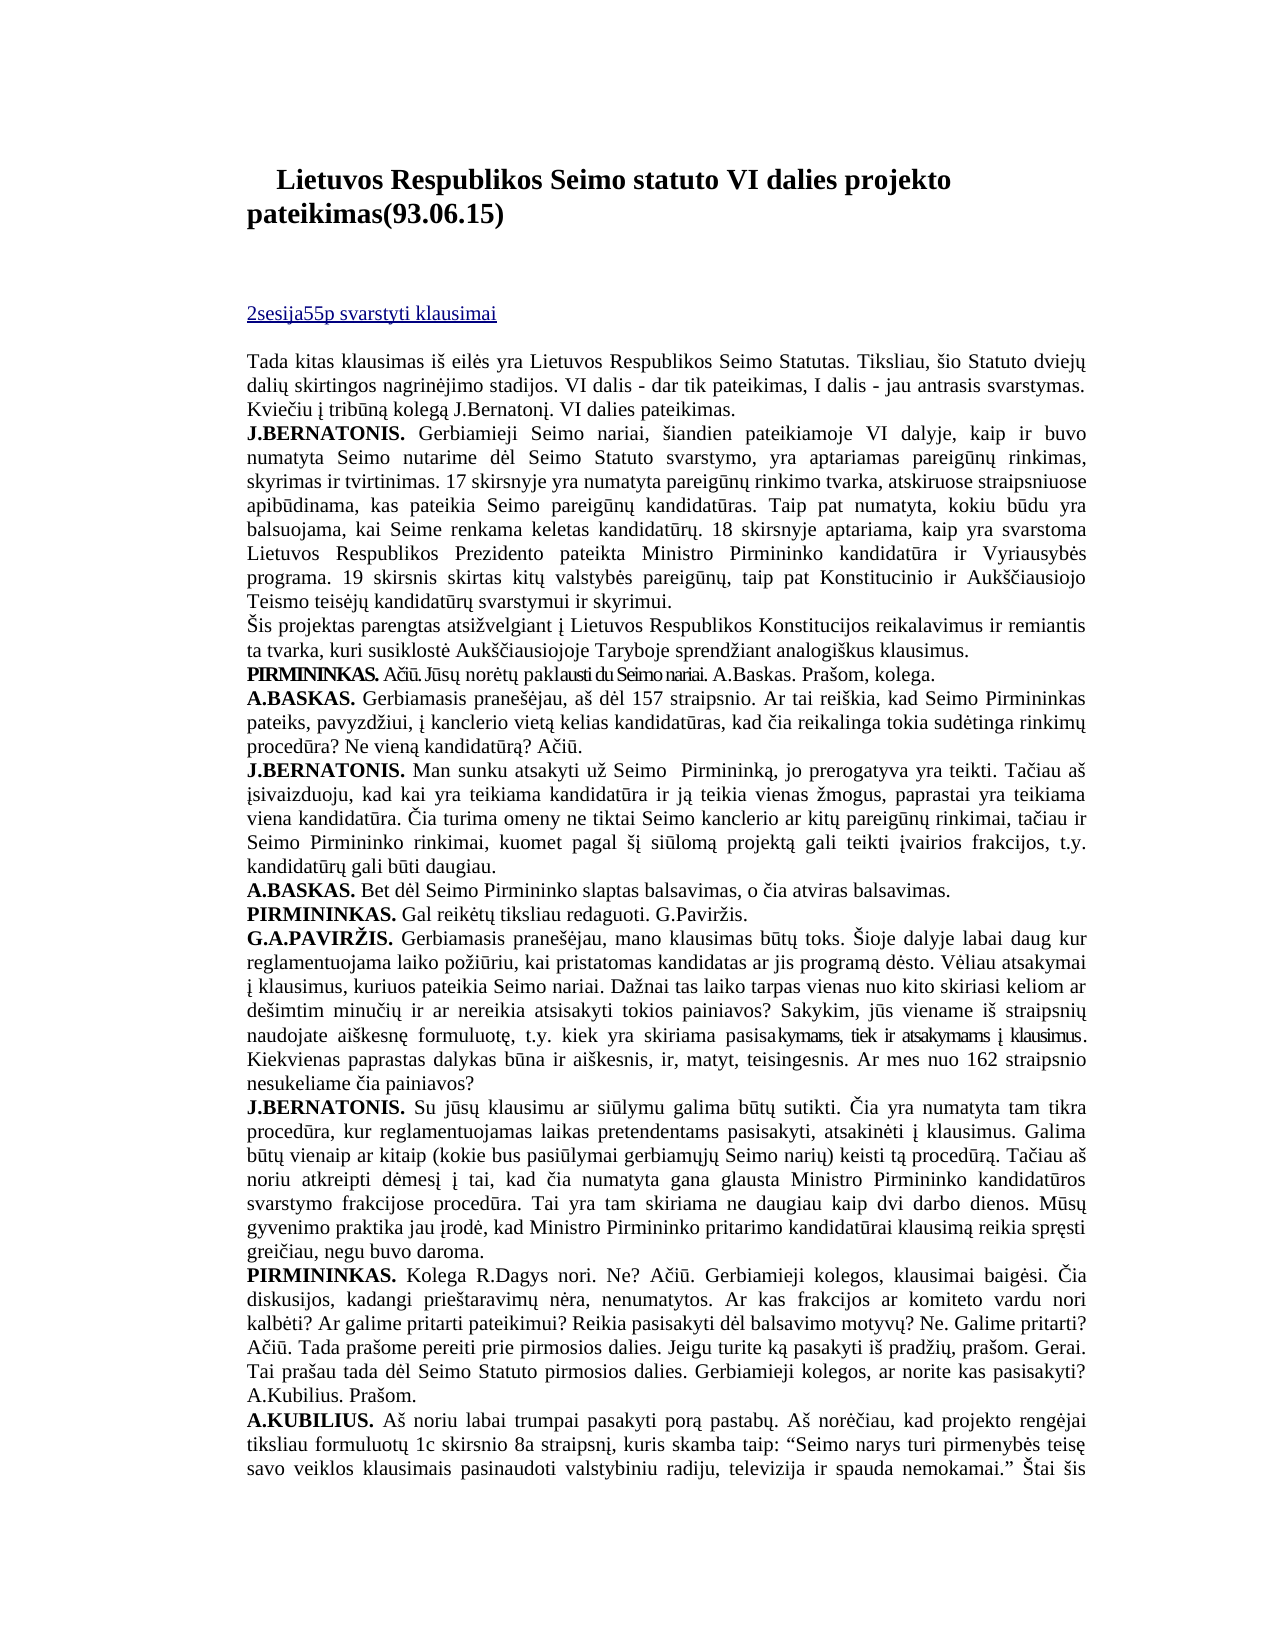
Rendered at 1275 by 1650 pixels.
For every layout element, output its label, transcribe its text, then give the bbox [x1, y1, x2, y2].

text G.A.PAVIRŽIS. Gerbiamasis pranešėjau, mano klausimas būtų toks. Šioje dalyje labai daug kur reglamentuojama laiko požiūriu, kai pristatomas kandidatas ar jis programą dėsto. Vėliau atsakymai į klausimus, kuriuos pateikia Seimo nariai. Dažnai tas laiko tarpas vienas nuo kito skiriasi keliom ar dešimtim minučių ir ar nereikia atsisakyti tokios painiavos? Sakykim, jūs viename iš straipsnių naudojate aiškesnę formuluotę, t.y. kiek yra skiriama pasisakymams, tiek ir atsakymams į klausimus. Kiekvienas paprastas dalykas būna ir aiškesnis, ir, matyt, teisingesnis. Ar mes nuo 162 straipsnio nesukeliame čia painiavos? [247, 926, 1087, 1095]
text J.BERNATONIS. Man sunku atsakyti už Seimo Pirmininką, jo prerogatyva yra teikti. Tačiau aš įsivaizduoju, kad kai yra teikiama kandidatūra ir ją teikia vienas žmogus, paprastai yra teikiama viena kandidatūra. Čia turima omeny ne tiktai Seimo kanclerio ar kitų pareigūnų rinkimai, tačiau ir Seimo Pirmininko rinkimai, kuomet pagal šį siūlomą projektą gali teikti įvairios frakcijos, t.y. kandidatūrų gali būti daugiau. [247, 758, 1087, 878]
text J.BERNATONIS. Gerbiamieji Seimo nariai, šiandien pateikiamoje VI dalyje, kaip ir buvo numatyta Seimo nutarime dėl Seimo Statuto svarstymo, yra aptariamas pareigūnų rinkimas, skyrimas ir tvirtinimas. 17 skirsnyje yra numatyta pareigūnų rinkimo tvarka, atskiruose straipsniuose apibūdinama, kas pateikia Seimo pareigūnų kandidatūras. Taip pat numatyta, kokiu būdu yra balsuojama, kai Seime renkama keletas kandidatūrų. 18 skirsnyje aptariama, kaip yra svarstoma Lietuvos Respublikos Prezidento pateikta Ministro Pirmininko kandidatūra ir Vyriausybės programa. 19 skirsnis skirtas kitų valstybės pareigūnų, taip pat Konstitucinio ir Aukščiausiojo Teismo teisėjų kandidatūrų svarstymui ir skyrimui. [247, 421, 1087, 613]
text A.BASKAS. Bet dėl Seimo Pirmininko slaptas balsavimas, o čia atviras balsavimas. [247, 878, 1087, 902]
text PIRMININKAS. Gal reikėtų tiksliau redaguoti. G.Paviržis. [247, 902, 1087, 926]
text PIRMININKAS. Kolega R.Dagys nori. Ne? Ačiū. Gerbiamieji kolegos, klausimai baigėsi. Čia diskusijos, kadangi prieštaravimų nėra, nenumatytos. Ar kas frakcijos ar komiteto vardu nori kalbėti? Ar galime pritarti pateikimui? Reikia pasisakyti dėl balsavimo motyvų? Ne. Galime pritarti? Ačiū. Tada prašome pereiti prie pirmosios dalies. Jeigu turite ką pasakyti iš pradžių, prašom. Gerai. Tai prašau tada dėl Seimo Statuto pirmosios dalies. Gerbiamieji kolegos, ar norite kas pasisakyti? A.Kubilius. Prašom. [247, 1263, 1087, 1407]
text A.BASKAS. Gerbiamasis pranešėjau, aš dėl 157 straipsnio. Ar tai reiškia, kad Seimo Pirmininkas pateiks, pavyzdžiui, į kanclerio vietą kelias kandidatūras, kad čia reikalinga tokia sudėtinga rinkimų procedūra? Ne vieną kandidatūrą? Ačiū. [247, 686, 1087, 758]
text A.KUBILIUS. Aš noriu labai trumpai pasakyti porą pastabų. Aš norėčiau, kad projekto rengėjai tiksliau formuluotų 1c skirsnio 8a straipsnį, kuris skamba taip: “Seimo narys turi pirmenybės teisę savo veiklos klausimais pasinaudoti valstybiniu radiju, televizija ir spauda nemokamai.” Štai šis [247, 1407, 1087, 1480]
text 2sesija55p svarstyti klausimai [247, 301, 1087, 325]
text Tada kitas klausimas iš eilės yra Lietuvos Respublikos Seimo Statutas. Tiksliau, šio Statuto dviejų dalių skirtingos nagrinėjimo stadijos. VI dalis - dar tik pateikimas, I dalis - jau antrasis svarstymas. Kviečiu į tribūną kolegą J.Bernatonį. VI dalies pateikimas. [247, 349, 1087, 421]
text J.BERNATONIS. Su jūsų klausimu ar siūlymu galima būtų sutikti. Čia yra numatyta tam tikra procedūra, kur reglamentuojamas laikas pretendentams pasisakyti, atsakinėti į klausimus. Galima būtų vienaip ar kitaip (kokie bus pasiūlymai gerbiamųjų Seimo narių) keisti tą procedūrą. Tačiau aš noriu atkreipti dėmesį į tai, kad čia numatyta gana glausta Ministro Pirmininko kandidatūros svarstymo frakcijose procedūra. Tai yra tam skiriama ne daugiau kaip dvi darbo dienos. Mūsų gyvenimo praktika jau įrodė, kad Ministro Pirmininko pritarimo kandidatūrai klausimą reikia spręsti greičiau, negu buvo daroma. [247, 1095, 1087, 1263]
text Lietuvos Respublikos Seimo statuto VI dalies projekto pateikimas(93.06.15) [247, 162, 1087, 229]
text Šis projektas parengtas atsižvelgiant į Lietuvos Respublikos Konstitucijos reikalavimus ir remiantis ta tvarka, kuri susiklostė Aukščiausiojoje Taryboje sprendžiant analogiškus klausimus. [247, 613, 1087, 662]
text PIRMININKAS. Ačiū. Jūsų norėtų paklausti du Seimo nariai. A.Baskas. Prašom, kolega. [247, 662, 1087, 686]
